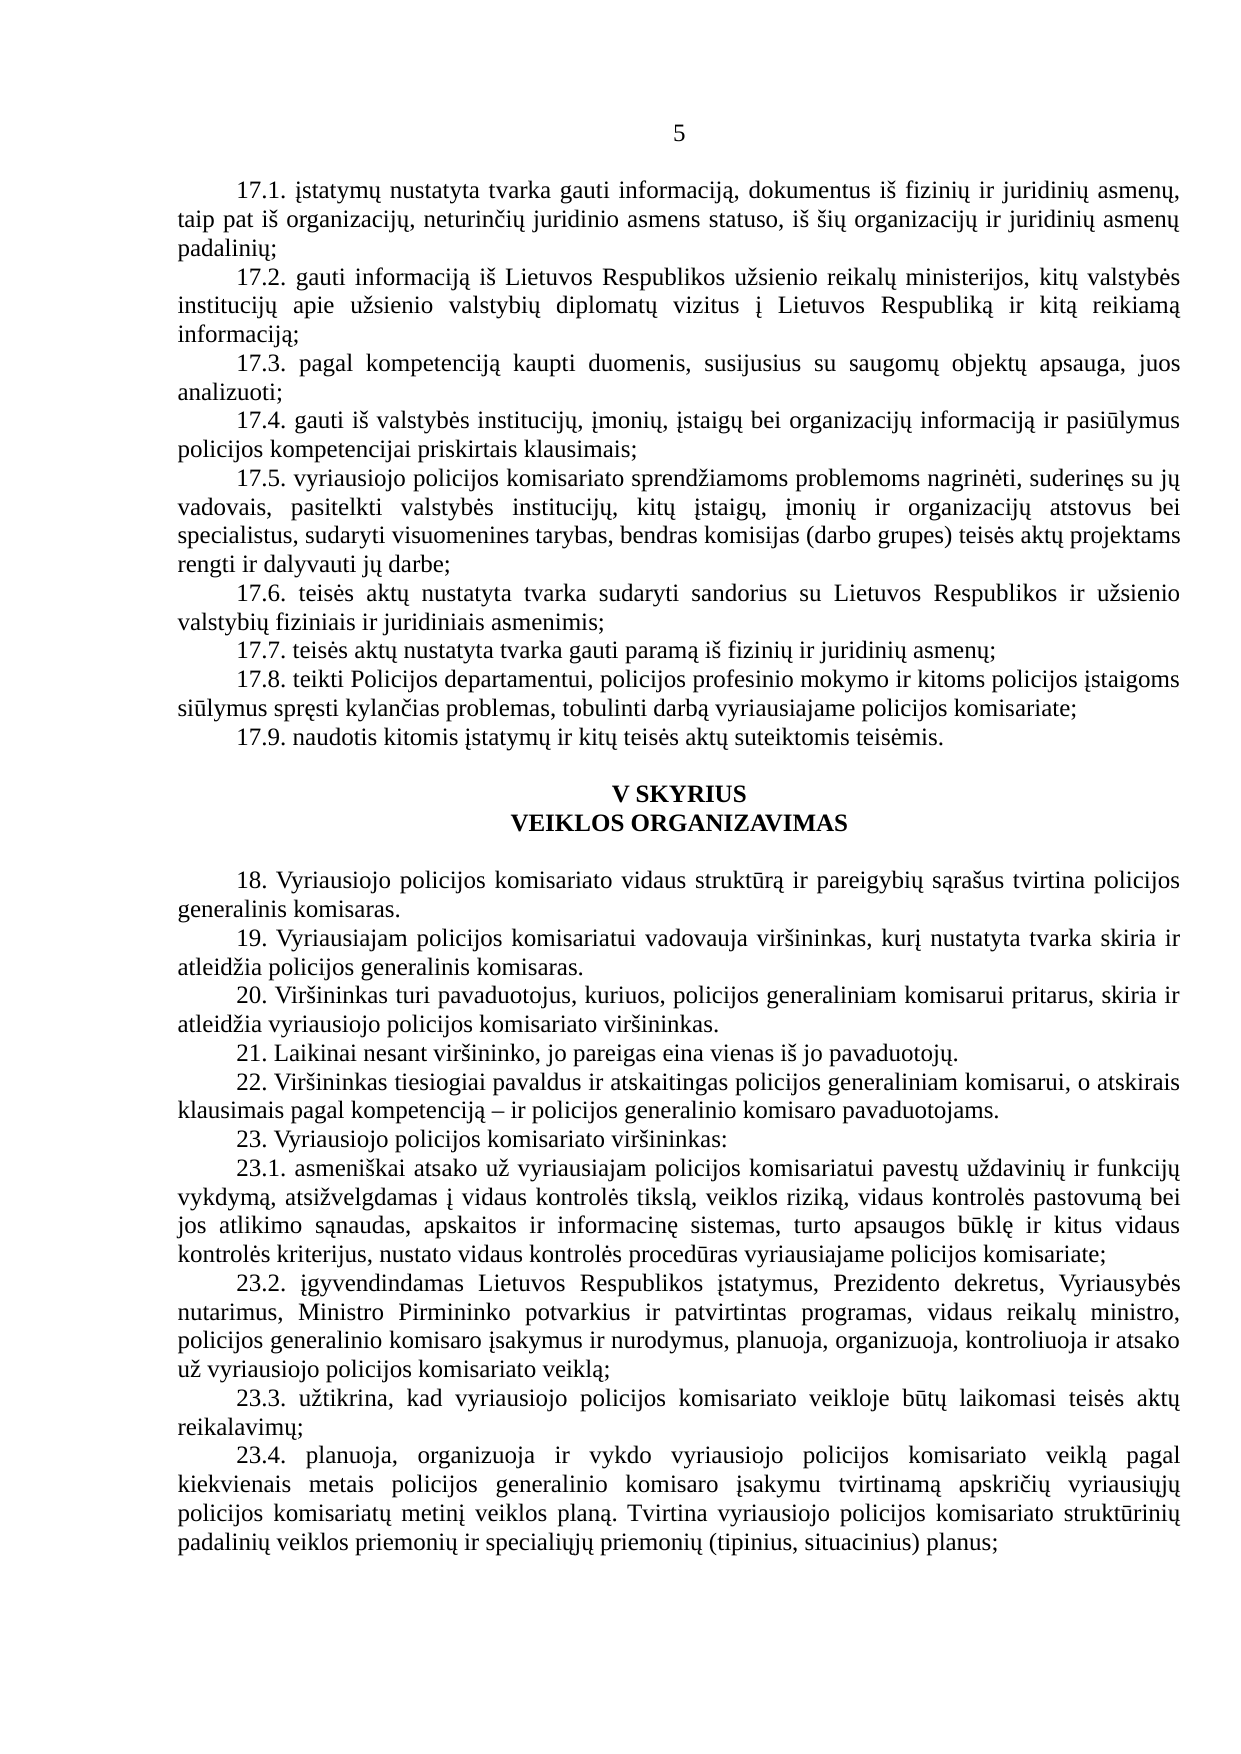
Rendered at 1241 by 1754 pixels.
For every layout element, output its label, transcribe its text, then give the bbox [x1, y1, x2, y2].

text 17.5. vyriausiojo policijos komisariato sprendžiamoms problemoms nagrinėti, suderinęs su jų vadovais, pasitelkti valstybės institucijų, kitų įstaigų, įmonių ir organizacijų atstovus bei specialistus, sudaryti visuomenines tarybas, bendras komisijas (darbo grupes) teisės aktų projektams rengti ir dalyvauti jų darbe; [177, 463, 1181, 578]
text 17.7. teisės aktų nustatyta tvarka gauti paramą iš fizinių ir juridinių asmenų; [177, 636, 1181, 664]
text 20. Viršininkas turi pavaduotojus, kuriuos, policijos generaliniam komisarui pritarus, skiria ir atleidžia vyriausiojo policijos komisariato viršininkas. [177, 981, 1181, 1038]
text 22. Viršininkas tiesiogiai pavaldus ir atskaitingas policijos generaliniam komisarui, o atskirais klausimais pagal kompetenciją – ir policijos generalinio komisaro pavaduotojams. [177, 1067, 1181, 1124]
text 17.2. gauti informaciją iš Lietuvos Respublikos užsienio reikalų ministerijos, kitų valstybės institucijų apie užsienio valstybių diplomatų vizitus į Lietuvos Respubliką ir kitą reikiamą informaciją; [177, 262, 1181, 348]
text 17.1. įstatymų nustatyta tvarka gauti informaciją, dokumentus iš fizinių ir juridinių asmenų, taip pat iš organizacijų, neturinčių juridinio asmens statuso, iš šių organizacijų ir juridinių asmenų padalinių; [177, 176, 1181, 262]
text 23.3. užtikrina, kad vyriausiojo policijos komisariato veikloje būtų laikomasi teisės aktų reikalavimų; [177, 1383, 1181, 1441]
text 19. Vyriausiajam policijos komisariatui vadovauja viršininkas, kurį nustatyta tvarka skiria ir atleidžia policijos generalinis komisaras. [177, 923, 1181, 981]
text 17.6. teisės aktų nustatyta tvarka sudaryti sandorius su Lietuvos Respublikos ir užsienio valstybių fiziniais ir juridiniais asmenimis; [177, 578, 1181, 636]
text 23.2. įgyvendindamas Lietuvos Respublikos įstatymus, Prezidento dekretus, Vyriausybės nutarimus, Ministro Pirmininko potvarkius ir patvirtintas programas, vidaus reikalų ministro, policijos generalinio komisaro įsakymus ir nurodymus, planuoja, organizuoja, kontroliuoja ir atsako už vyriausiojo policijos komisariato veiklą; [177, 1268, 1181, 1383]
text 17.3. pagal kompetenciją kaupti duomenis, susijusius su saugomų objektų apsauga, juos analizuoti; [177, 348, 1181, 406]
text VEIKLOS ORGANIZAVIMAS [177, 808, 1181, 837]
text V SKYRIUS [177, 779, 1181, 808]
text 18. Vyriausiojo policijos komisariato vidaus struktūrą ir pareigybių sąrašus tvirtina policijos generalinis komisaras. [177, 866, 1181, 923]
text 23.1. asmeniškai atsako už vyriausiajam policijos komisariatui pavestų uždavinių ir funkcijų vykdymą, atsižvelgdamas į vidaus kontrolės tikslą, veiklos riziką, vidaus kontrolės pastovumą bei jos atlikimo sąnaudas, apskaitos ir informacinę sistemas, turto apsaugos būklę ir kitus vidaus kontrolės kriterijus, nustato vidaus kontrolės procedūras vyriausiajame policijos komisariate; [177, 1153, 1181, 1268]
text 23.4. planuoja, organizuoja ir vykdo vyriausiojo policijos komisariato veiklą pagal kiekvienais metais policijos generalinio komisaro įsakymu tvirtinamą apskričių vyriausiųjų policijos komisariatų metinį veiklos planą. Tvirtina vyriausiojo policijos komisariato struktūrinių padalinių veiklos priemonių ir specialiųjų priemonių (tipinius, situacinius) planus; [177, 1441, 1181, 1556]
text 23. Vyriausiojo policijos komisariato viršininkas: [177, 1124, 1181, 1153]
text 17.9. naudotis kitomis įstatymų ir kitų teisės aktų suteiktomis teisėmis. [177, 722, 1181, 751]
text 17.4. gauti iš valstybės institucijų, įmonių, įstaigų bei organizacijų informaciją ir pasiūlymus policijos kompetencijai priskirtais klausimais; [177, 406, 1181, 463]
text 17.8. teikti Policijos departamentui, policijos profesinio mokymo ir kitoms policijos įstaigoms siūlymus spręsti kylančias problemas, tobulinti darbą vyriausiajame policijos komisariate; [177, 664, 1181, 722]
text 21. Laikinai nesant viršininko, jo pareigas eina vienas iš jo pavaduotojų. [177, 1038, 1181, 1067]
